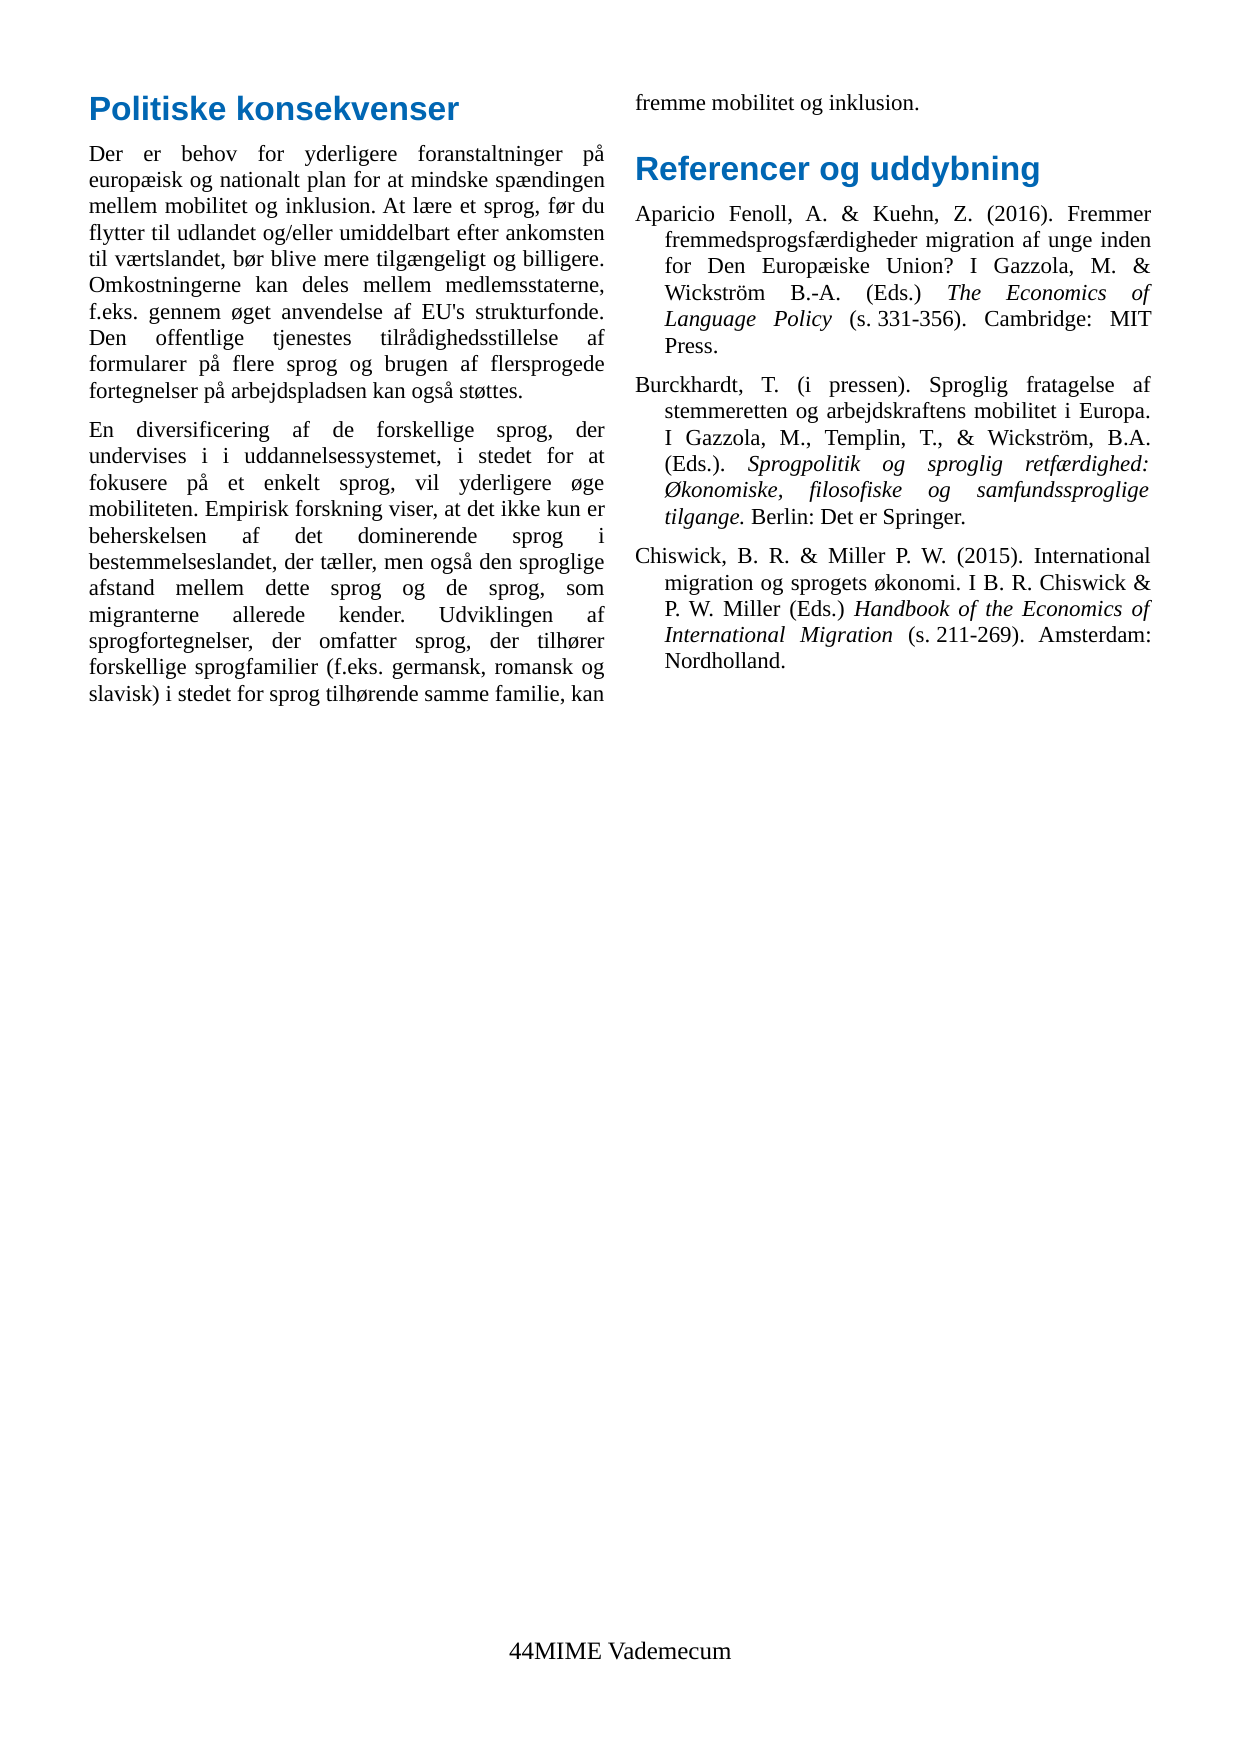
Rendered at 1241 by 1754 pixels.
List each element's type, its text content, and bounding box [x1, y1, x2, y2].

text fremme mobilitet og inklusion. [635, 88, 1152, 115]
subtitle Politiske konsekvenser [88, 88, 605, 127]
text Aparicio Fenoll, A. & Kuehn, Z. (2016). Fremmer fremmedsprogsfærdigheder migration af unge inden for Den Europæiske Union? I Gazzola, M. & Wickström B.-A. (Eds.) The Economics of Language Policy (s. 331-356). Cambridge: MIT Press. [635, 200, 1152, 358]
text En diversificering af de forskellige sprog, der undervises i i uddannelsessystemet, i stedet for at fokusere på et enkelt sprog, vil yderligere øge mobiliteten. Empirisk forskning viser, at det ikke kun er beherskelsen af det dominerende sprog i bestemmelseslandet, der tæller, men også den sproglige afstand mellem dette sprog og de sprog, som migranterne allerede kender. Udviklingen af sprogfortegnelser, der omfatter sprog, der tilhører forskellige sprogfamilier (f.eks. germansk, romansk og slavisk) i stedet for sprog tilhørende samme familie, kan [88, 416, 605, 706]
text Burckhardt, T. (i pressen). Sproglig fratagelse af stemmeretten og arbejdskraftens mobilitet i Europa. I Gazzola, M., Templin, T., & Wickström, B.A. (Eds.). Sprogpolitik og sproglig retfærdighed: Økonomiske, filosofiske og samfundssproglige tilgange. Berlin: Det er Springer. [635, 371, 1152, 529]
subtitle Referencer og uddybning [635, 149, 1152, 187]
text Der er behov for yderligere foranstaltninger på europæisk og nationalt plan for at mindske spændingen mellem mobilitet og inklusion. At lære et sprog, før du flytter til udlandet og/eller umiddelbart efter ankomsten til værtslandet, bør blive mere tilgængeligt og billigere. Omkostningerne kan deles mellem medlemsstaterne, f.eks. gennem øget anvendelse af EU's strukturfonde. Den offentlige tjenestes tilrådighedsstillelse af formularer på flere sprog og brugen af flersprogede fortegnelser på arbejdspladsen kan også støttes. [88, 140, 605, 403]
text Chiswick, B. R. & Miller P. W. (2015). International migration og sprogets økonomi. I B. R. Chiswick & P. W. Miller (Eds.) Handbook of the Economics of International Migration (s. 211-269). Amsterdam: Nordholland. [635, 542, 1152, 674]
